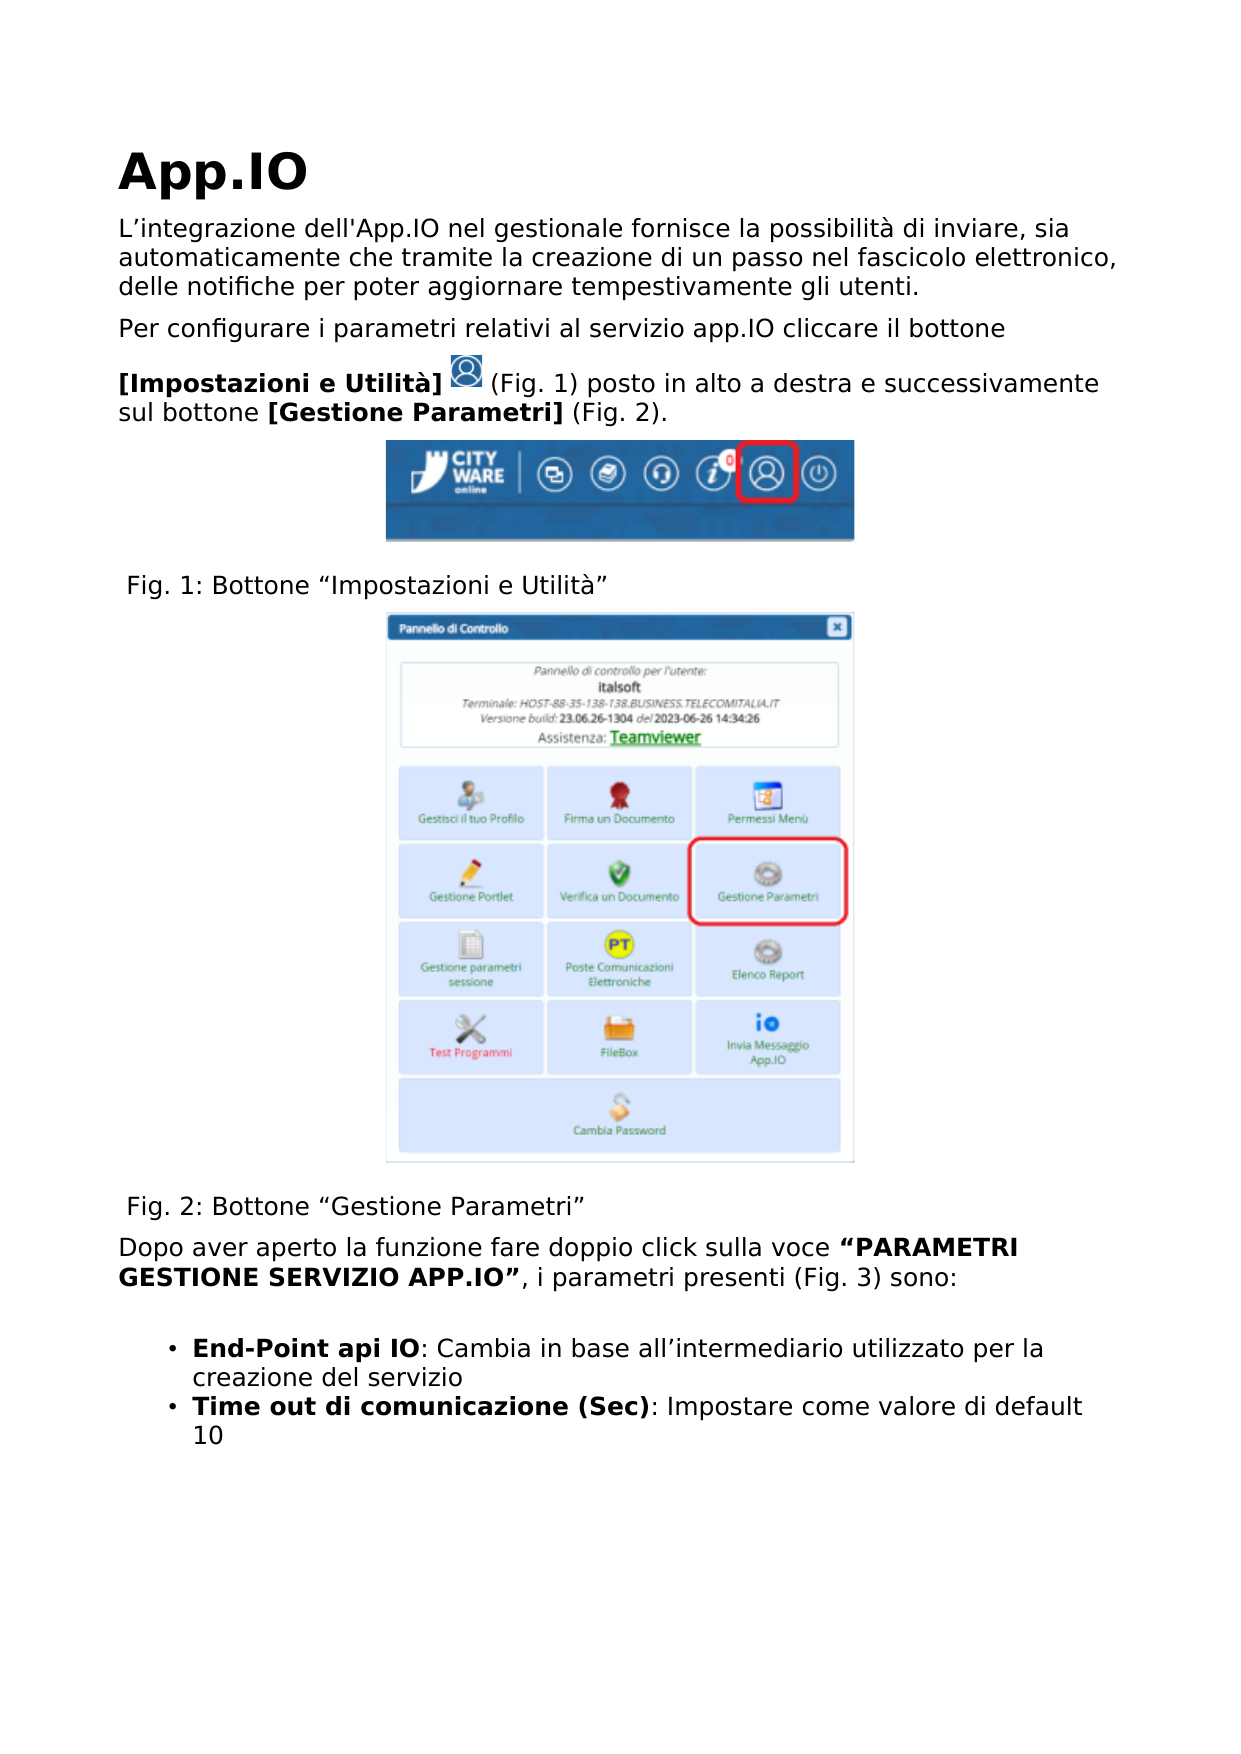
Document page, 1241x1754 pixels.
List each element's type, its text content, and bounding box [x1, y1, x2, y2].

text Per configurare i parametri relativi al servizio app.IO cliccare il bottone [Impostazioni e Utilità] (Fig. 1) posto in alto a destra e successivamente sul bottone [Gestione Parametri] (Fig. 2). [118, 314, 1122, 428]
picture [450, 355, 483, 387]
text Dopo aver aperto la funzione fare doppio click sulla voce “PARAMETRI GESTIONE SERVIZIO APP.IO”, i parametri presenti (Fig. 3) sono: [118, 1233, 1122, 1292]
text L’integrazione dell'App.IO nel gestionale fornisce la possibilità di inviare, sia automaticamente che tramite la creazione di un passo nel fascicolo elettronico, delle notifiche per poter aggiornare tempestivamente gli utenti. [118, 214, 1122, 301]
list End-Point api IO: Cambia in base all’intermediario utilizzato per la creazione del servizio [177, 1334, 1122, 1392]
list Time out di comunicazione (Sec): Impostare come valore di default 10 [177, 1392, 1122, 1451]
picture [385, 612, 855, 1163]
picture [385, 440, 855, 542]
subtitle App.IO [118, 143, 1122, 201]
text Fig. 1: Bottone “Impostazioni e Utilità” [118, 440, 1122, 600]
text Fig. 2: Bottone “Gestione Parametri” [118, 613, 1122, 1221]
